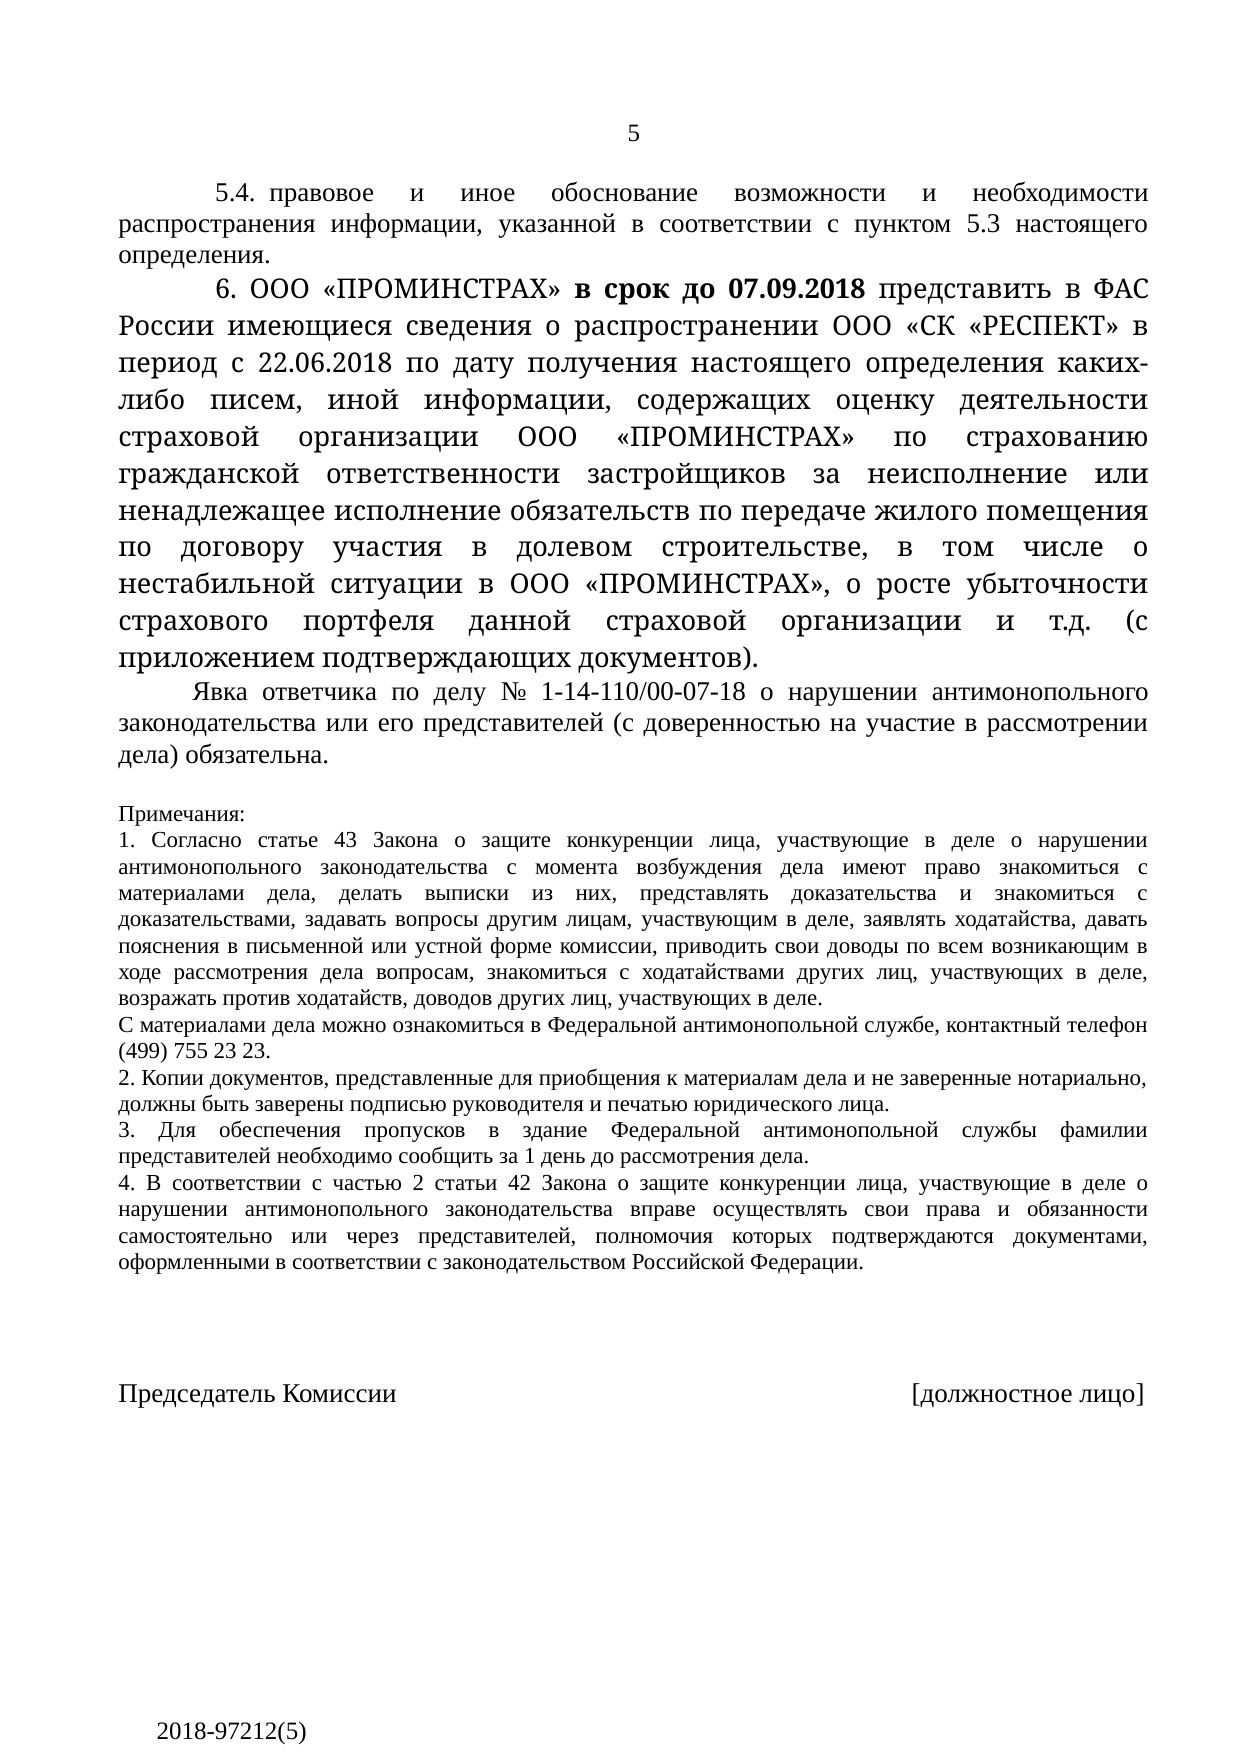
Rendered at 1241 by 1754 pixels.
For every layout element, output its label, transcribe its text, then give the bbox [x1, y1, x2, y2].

text 6. ООО «ПРОМИНСТРАХ» в срок до 07.09.2018 представить в ФАС России имеющиеся сведения о распространении ООО «СК «РЕСПЕКТ» в период с 22.06.2018 по дату получения настоящего определения каких-либо писем, иной информации, содержащих оценку деятельности страховой организации ООО «ПРОМИНСТРАХ» по страхованию гражданской ответственности застройщиков за неисполнение или ненадлежащее исполнение обязательств по передаче жилого помещения по договору участия в долевом строительстве, в том числе о нестабильной ситуации в ООО «ПРОМИНСТРАХ», о росте убыточности страхового портфеля данной страховой организации и т.д. (с приложением подтверждающих документов). [118, 270, 1149, 675]
text 4. В соответствии с частью 2 статьи 42 Закона о защите конкуренции лица, участвующие в деле о нарушении антимонопольного законодательства вправе осуществлять свои права и обязанности самостоятельно или через представителей, полномочия которых подтверждаются документами, оформленными в соответствии с законодательством Российской Федерации. [118, 1169, 1149, 1274]
text Примечания: [118, 800, 1149, 826]
text 3. Для обеспечения пропусков в здание Федеральной антимонопольной службы фамилии представителей необходимо сообщить за 1 день до рассмотрения дела. [118, 1116, 1149, 1169]
text 2. Копии документов, представленные для приобщения к материалам дела и не заверенные нотариально, должны быть заверены подписью руководителя и печатью юридического лица. [118, 1063, 1149, 1116]
text 1. Согласно статье 43 Закона о защите конкуренции лица, участвующие в деле о нарушении антимонопольного законодательства с момента возбуждения дела имеют право знакомиться с материалами дела, делать выписки из них, представлять доказательства и знакомиться с доказательствами, задавать вопросы другим лицам, участвующим в деле, заявлять ходатайства, давать пояснения в письменной или устной форме комиссии, приводить свои доводы по всем возникающим в ходе рассмотрения дела вопросам, знакомиться с ходатайствами других лиц, участвующих в деле, возражать против ходатайств, доводов других лиц, участвующих в деле. [118, 826, 1149, 1011]
text Явка ответчика по делу № 1-14-110/00-07-18 о нарушении антимонопольного законодательства или его представителей (с доверенностью на участие в рассмотрении дела) обязательна. [118, 675, 1149, 769]
text С материалами дела можно ознакомиться в Федеральной антимонопольной службе, контактный телефон (499) 755 23 23. [118, 1011, 1149, 1063]
text 5.4. правовое и иное обоснование возможности и необходимости распространения информации, указанной в соответствии с пунктом 5.3 настоящего определения. [118, 176, 1149, 270]
text Председатель Комиссии [должностное лицо] [118, 1377, 1149, 1408]
